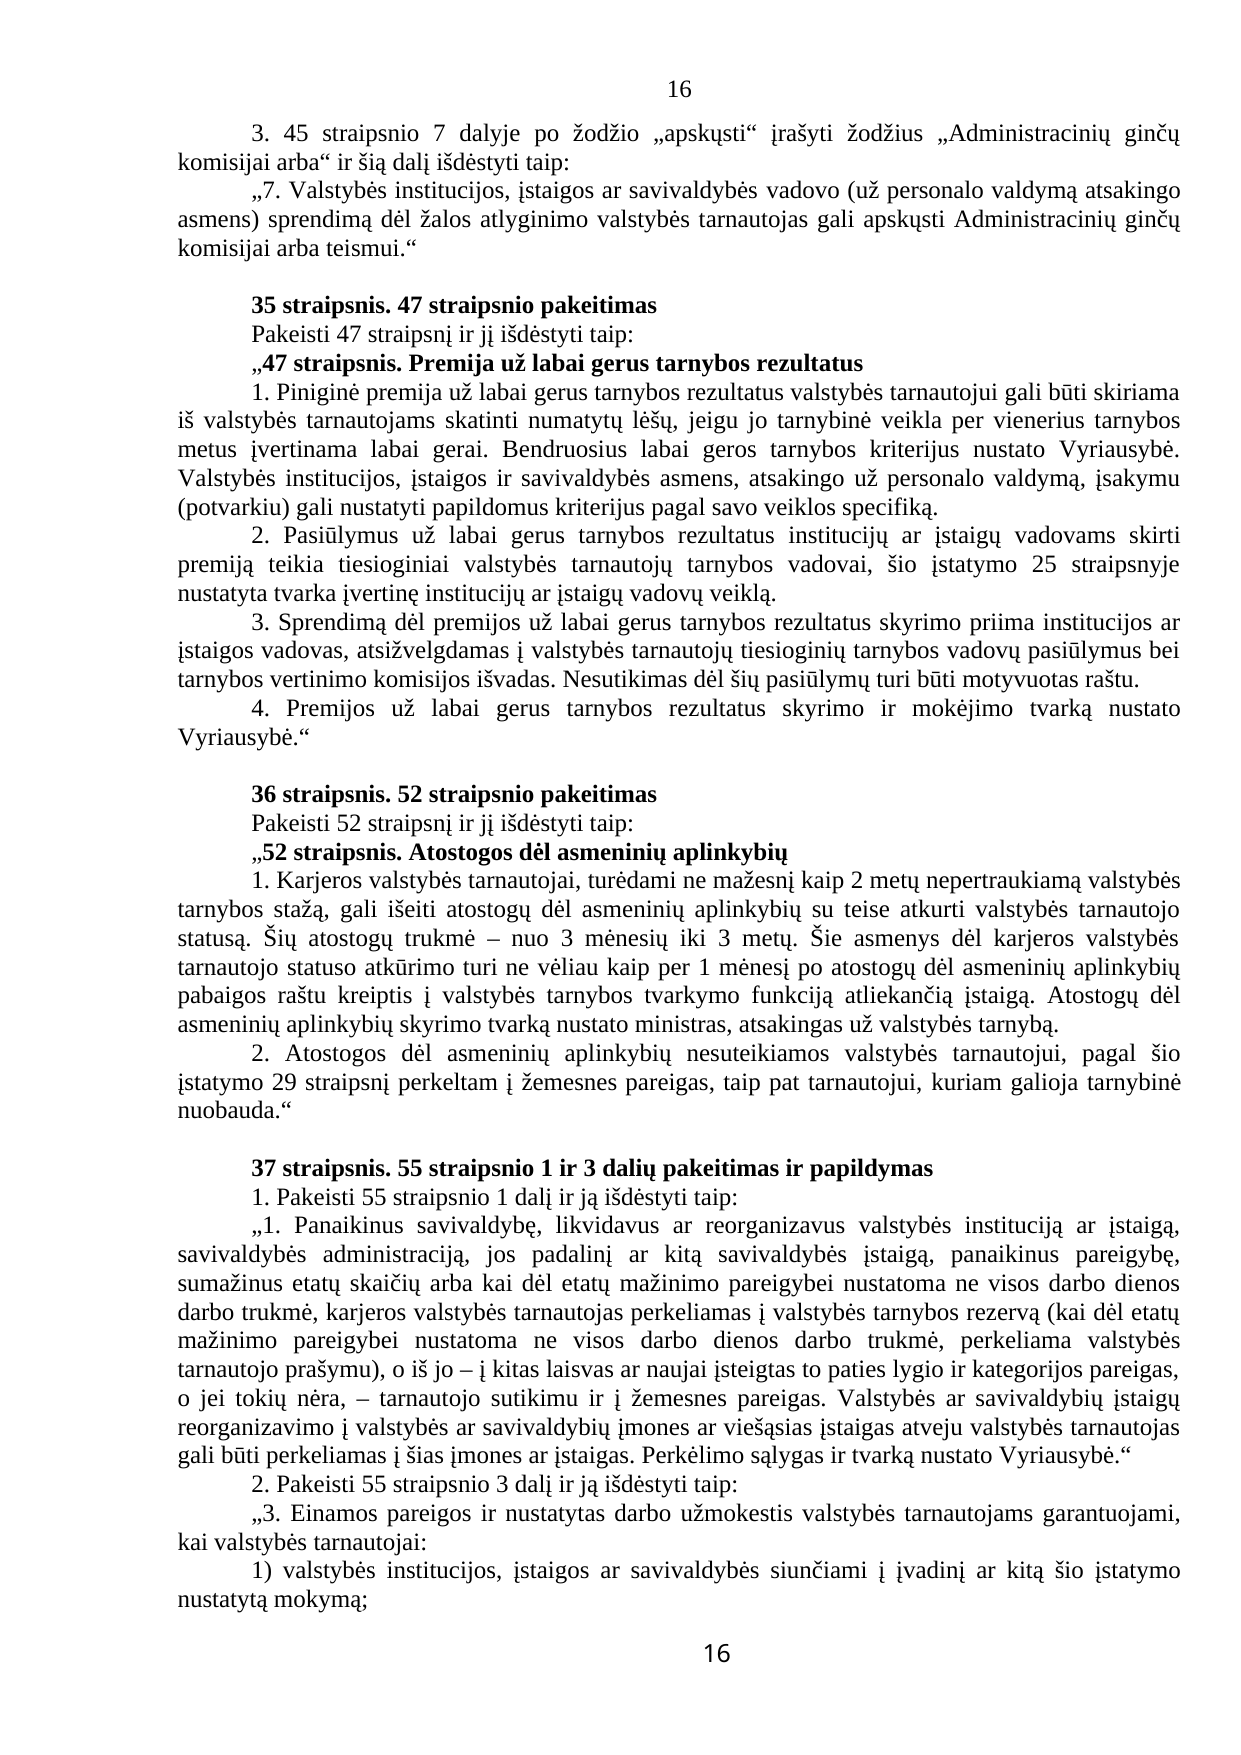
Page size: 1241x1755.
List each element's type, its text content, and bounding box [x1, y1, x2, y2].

text 2. Pakeisti 55 straipsnio 3 dalį ir ją išdėstyti taip: [177, 1469, 1181, 1498]
text 3. 45 straipsnio 7 dalyje po žodžio „apskųsti“ įrašyti žodžius „Administracinių ginčų komisijai arba“ ir šią dalį išdėstyti taip: [177, 118, 1181, 176]
text 2. Pasiūlymus už labai gerus tarnybos rezultatus institucijų ar įstaigų vadovams skirti premiją teikia tiesioginiai valstybės tarnautojų tarnybos vadovai, šio įstatymo 25 straipsnyje nustatyta tvarka įvertinę institucijų ar įstaigų vadovų veiklą. [177, 521, 1181, 607]
text 1) valstybės institucijos, įstaigos ar savivaldybės siunčiami į įvadinį ar kitą šio įstatymo nustatytą mokymą; [177, 1556, 1181, 1613]
text 36 straipsnis. 52 straipsnio pakeitimas [177, 779, 1181, 808]
text „3. Einamos pareigos ir nustatytas darbo užmokestis valstybės tarnautojams garantuojami, kai valstybės tarnautojai: [177, 1498, 1181, 1556]
text „47 straipsnis. Premija už labai gerus tarnybos rezultatus [177, 348, 1181, 377]
text 4. Premijos už labai gerus tarnybos rezultatus skyrimo ir mokėjimo tvarką nustato Vyriausybė.“ [177, 693, 1181, 751]
text 1. Pakeisti 55 straipsnio 1 dalį ir ją išdėstyti taip: [177, 1182, 1181, 1211]
text „52 straipsnis. Atostogos dėl asmeninių aplinkybių [177, 837, 1181, 866]
text Pakeisti 47 straipsnį ir jį išdėstyti taip: [177, 319, 1181, 348]
text 3. Sprendimą dėl premijos už labai gerus tarnybos rezultatus skyrimo priima institucijos ar įstaigos vadovas, atsižvelgdamas į valstybės tarnautojų tiesioginių tarnybos vadovų pasiūlymus bei tarnybos vertinimo komisijos išvadas. Nesutikimas dėl šių pasiūlymų turi būti motyvuotas raštu. [177, 607, 1181, 693]
text 37 straipsnis. 55 straipsnio 1 ir 3 dalių pakeitimas ir papildymas [177, 1153, 1181, 1182]
text Pakeisti 52 straipsnį ir jį išdėstyti taip: [177, 808, 1181, 837]
text 35 straipsnis. 47 straipsnio pakeitimas [177, 291, 1181, 319]
text 1. Karjeros valstybės tarnautojai, turėdami ne mažesnį kaip 2 metų nepertraukiamą valstybės tarnybos stažą, gali išeiti atostogų dėl asmeninių aplinkybių su teise atkurti valstybės tarnautojo statusą. Šių atostogų trukmė – nuo 3 mėnesių iki 3 metų. Šie asmenys dėl karjeros valstybės tarnautojo statuso atkūrimo turi ne vėliau kaip per 1 mėnesį po atostogų dėl asmeninių aplinkybių pabaigos raštu kreiptis į valstybės tarnybos tvarkymo funkciją atliekančią įstaigą. Atostogų dėl asmeninių aplinkybių skyrimo tvarką nustato ministras, atsakingas už valstybės tarnybą. [177, 866, 1181, 1038]
text „7. Valstybės institucijos, įstaigos ar savivaldybės vadovo (už personalo valdymą atsakingo asmens) sprendimą dėl žalos atlyginimo valstybės tarnautojas gali apskųsti Administracinių ginčų komisijai arba teismui.“ [177, 176, 1181, 262]
text 2. Atostogos dėl asmeninių aplinkybių nesuteikiamos valstybės tarnautojui, pagal šio įstatymo 29 straipsnį perkeltam į žemesnes pareigas, taip pat tarnautojui, kuriam galioja tarnybinė nuobauda.“ [177, 1038, 1181, 1124]
text 1. Piniginė premija už labai gerus tarnybos rezultatus valstybės tarnautojui gali būti skiriama iš valstybės tarnautojams skatinti numatytų lėšų, jeigu jo tarnybinė veikla per vienerius tarnybos metus įvertinama labai gerai. Bendruosius labai geros tarnybos kriterijus nustato Vyriausybė. Valstybės institucijos, įstaigos ir savivaldybės asmens, atsakingo už personalo valdymą, įsakymu (potvarkiu) gali nustatyti papildomus kriterijus pagal savo veiklos specifiką. [177, 377, 1181, 521]
text „1. Panaikinus savivaldybę, likvidavus ar reorganizavus valstybės instituciją ar įstaigą, savivaldybės administraciją, jos padalinį ar kitą savivaldybės įstaigą, panaikinus pareigybę, sumažinus etatų skaičių arba kai dėl etatų mažinimo pareigybei nustatoma ne visos darbo dienos darbo trukmė, karjeros valstybės tarnautojas perkeliamas į valstybės tarnybos rezervą (kai dėl etatų mažinimo pareigybei nustatoma ne visos darbo dienos darbo trukmė, perkeliama valstybės tarnautojo prašymu), o iš jo – į kitas laisvas ar naujai įsteigtas to paties lygio ir kategorijos pareigas, o jei tokių nėra, – tarnautojo sutikimu ir į žemesnes pareigas. Valstybės ar savivaldybių įstaigų reorganizavimo į valstybės ar savivaldybių įmones ar viešąsias įstaigas atveju valstybės tarnautojas gali būti perkeliamas į šias įmones ar įstaigas. Perkėlimo sąlygas ir tvarką nustato Vyriausybė.“ [177, 1211, 1181, 1469]
